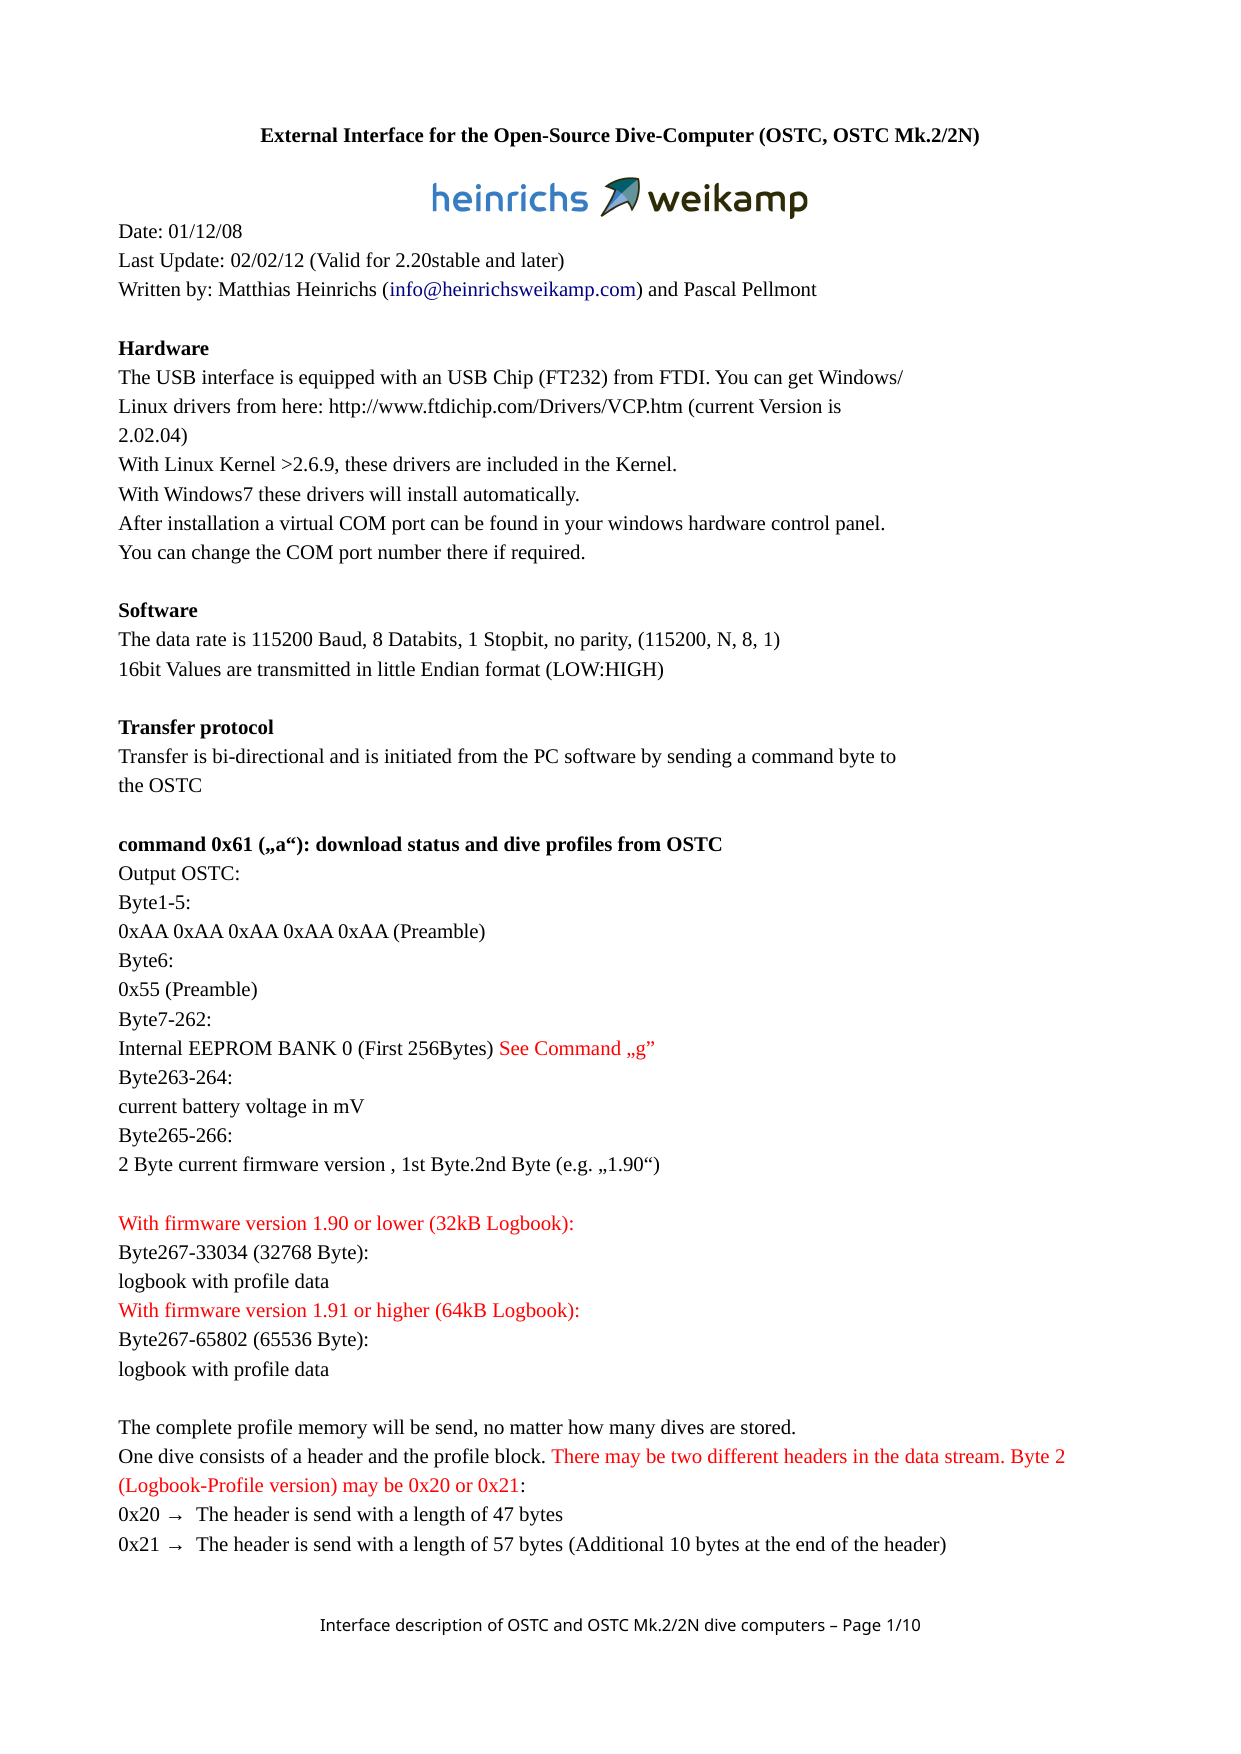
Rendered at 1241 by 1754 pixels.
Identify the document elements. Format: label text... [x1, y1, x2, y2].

text 2.02.04) [118, 418, 1122, 447]
text Byte265-266: [118, 1118, 1122, 1147]
text The data rate is 115200 Baud, 8 Databits, 1 Stopbit, no parity, (115200, N, 8, 1) [118, 622, 1122, 651]
text Output OSTC: [118, 856, 1122, 885]
text Byte267-33034 (32768 Byte): [118, 1235, 1122, 1264]
text Byte263-264: [118, 1060, 1122, 1089]
text The complete profile memory will be send, no matter how many dives are stored. [118, 1410, 1122, 1439]
text logbook with profile data [118, 1264, 1122, 1293]
text With Windows7 these drivers will install automatically. [118, 476, 1122, 506]
text 0x55 (Preamble) [118, 972, 1122, 1001]
text With Linux Kernel >2.6.9, these drivers are included in the Kernel. [118, 447, 1122, 476]
text Written by: Matthias Heinrichs (info@heinrichsweikamp.com) and Pascal Pellmont [118, 272, 1122, 301]
text Internal EEPROM BANK 0 (First 256Bytes) See Command „g” [118, 1031, 1122, 1060]
text 0x20 → The header is send with a length of 47 bytes [118, 1497, 1122, 1526]
picture [432, 176, 808, 219]
text logbook with profile data [118, 1351, 1122, 1381]
text One dive consists of a header and the profile block. There may be two different headers in the data stream. Byte 2 (Logbook-Profile version) may be 0x20 or 0x21: [118, 1439, 1122, 1497]
text Linux drivers from here: http://www.ftdichip.com/Drivers/VCP.htm (current Version is [118, 389, 1122, 418]
text Hardware [118, 331, 1122, 360]
text 0x21 → The header is send with a length of 57 bytes (Additional 10 bytes at the end of the header) [118, 1526, 1122, 1556]
text The USB interface is equipped with an USB Chip (FT232) from FTDI. You can get Windows/ [118, 360, 1122, 389]
text With firmware version 1.91 or higher (64kB Logbook): [118, 1293, 1122, 1322]
text current battery voltage in mV [118, 1089, 1122, 1118]
text Software [118, 593, 1122, 622]
text Last Update: 02/02/12 (Valid for 2.20stable and later) [118, 243, 1122, 272]
text Transfer protocol [118, 710, 1122, 739]
text You can change the COM port number there if required. [118, 535, 1122, 564]
text command 0x61 („a“): download status and dive profiles from OSTC [118, 826, 1122, 856]
text Byte267-65802 (65536 Byte): [118, 1322, 1122, 1351]
text Transfer is bi-directional and is initiated from the PC software by sending a command byte to [118, 739, 1122, 768]
text Byte1-5: [118, 885, 1122, 914]
text Byte6: [118, 943, 1122, 972]
text the OSTC [118, 768, 1122, 797]
text 0xAA 0xAA 0xAA 0xAA 0xAA (Preamble) [118, 914, 1122, 943]
text After installation a virtual COM port can be found in your windows hardware control panel. [118, 506, 1122, 535]
text Byte7-262: [118, 1001, 1122, 1031]
text With firmware version 1.90 or lower (32kB Logbook): [118, 1206, 1122, 1235]
text External Interface for the Open-Source Dive-Computer (OSTC, OSTC Mk.2/2N) [118, 118, 1122, 147]
text Date: 01/12/08 [118, 176, 1122, 243]
text 16bit Values are transmitted in little Endian format (LOW:HIGH) [118, 651, 1122, 681]
text 2 Byte current firmware version , 1st Byte.2nd Byte (e.g. „1.90“) [118, 1147, 1122, 1176]
